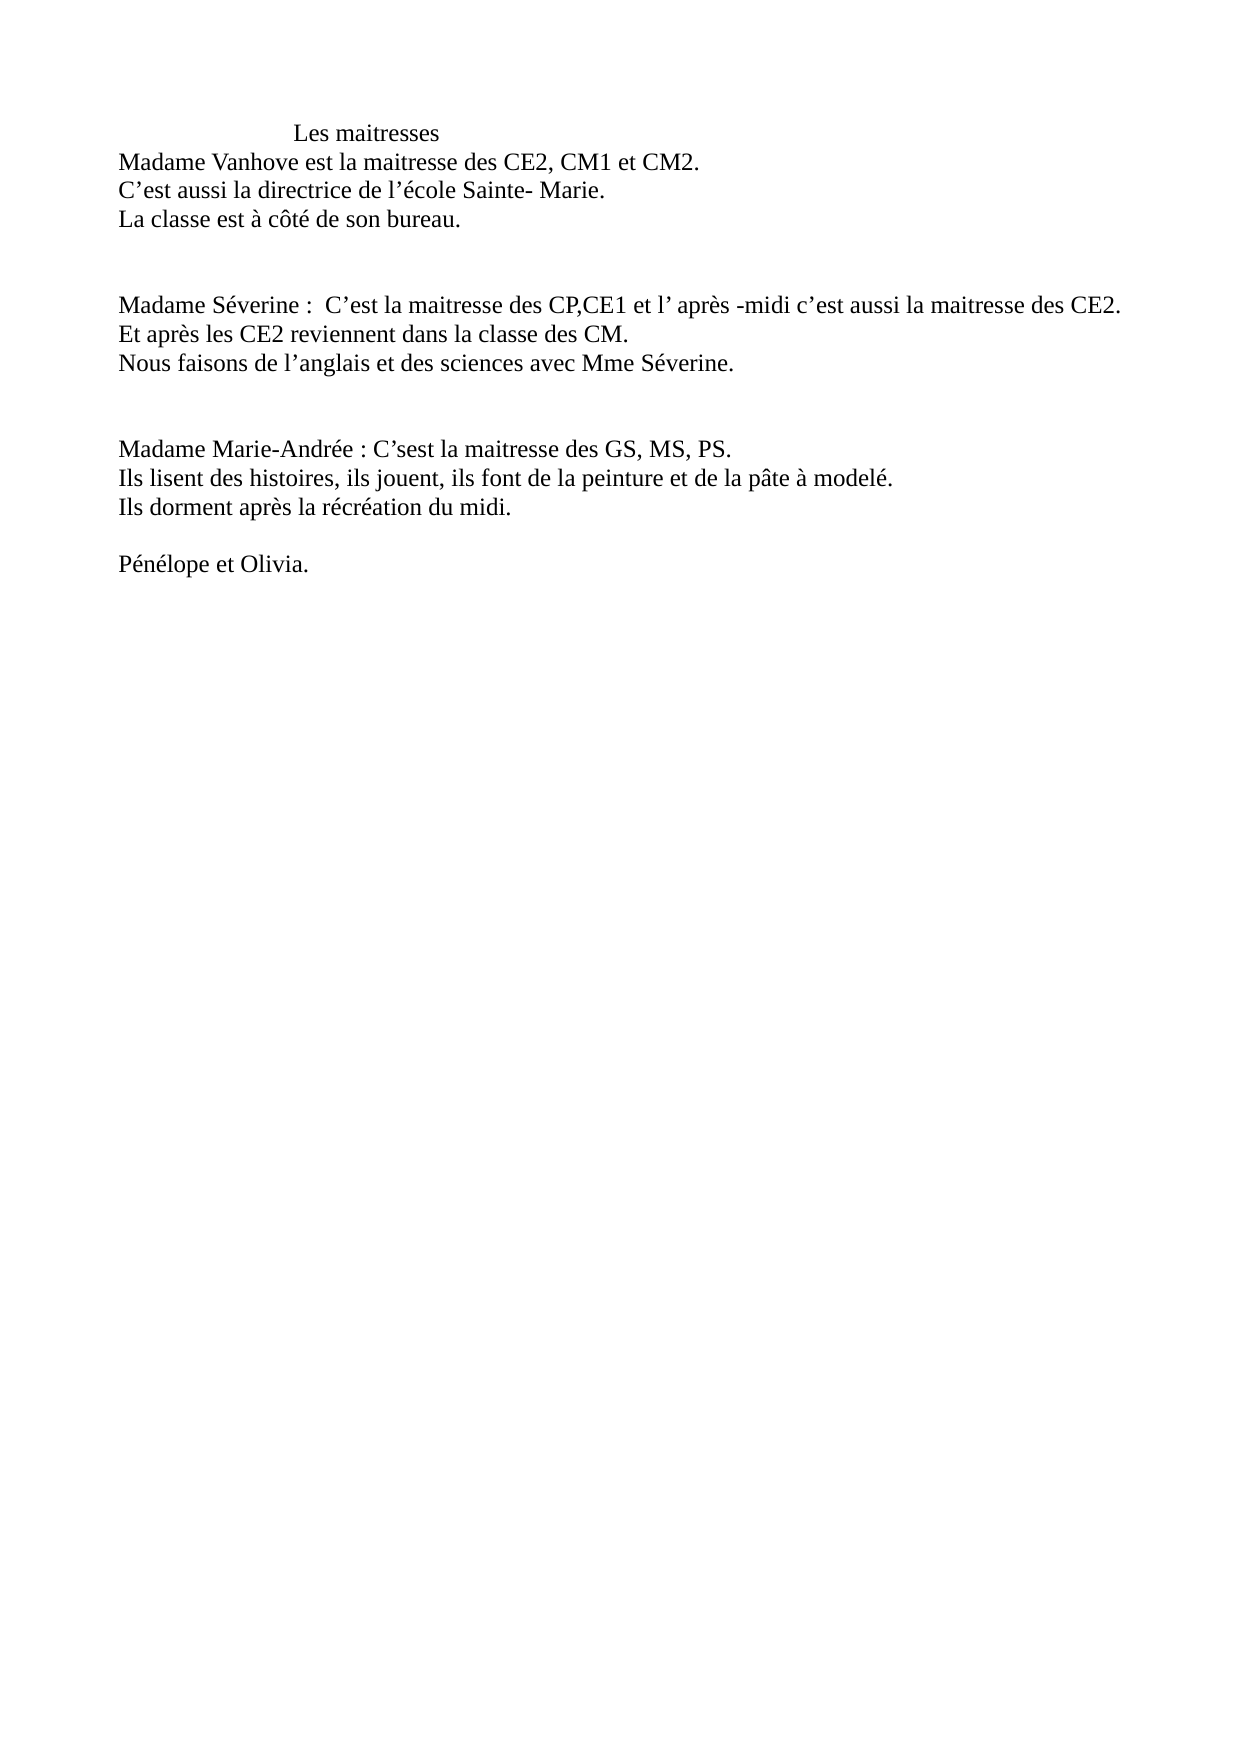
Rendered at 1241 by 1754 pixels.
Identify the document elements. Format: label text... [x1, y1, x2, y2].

text Nous faisons de l’anglais et des sciences avec Mme Séverine. [118, 348, 1122, 377]
text C’est aussi la directrice de l’école Sainte- Marie. [118, 176, 1122, 204]
text La classe est à côté de son bureau. [118, 204, 1122, 233]
text Madame Marie-Andrée : C’sest la maitresse des GS, MS, PS. [118, 434, 1122, 463]
text Madame Séverine : C’est la maitresse des CP,CE1 et l’ après -midi c’est aussi la maitresse des CE2. [118, 291, 1122, 319]
text Les maitresses [118, 118, 1122, 147]
text Madame Vanhove est la maitresse des CE2, CM1 et CM2. [118, 147, 1122, 176]
text Pénélope et Olivia. [118, 549, 1122, 578]
text Ils dorment après la récréation du midi. [118, 492, 1122, 521]
text Et après les CE2 reviennent dans la classe des CM. [118, 319, 1122, 348]
text Ils lisent des histoires, ils jouent, ils font de la peinture et de la pâte à modelé. [118, 463, 1122, 492]
